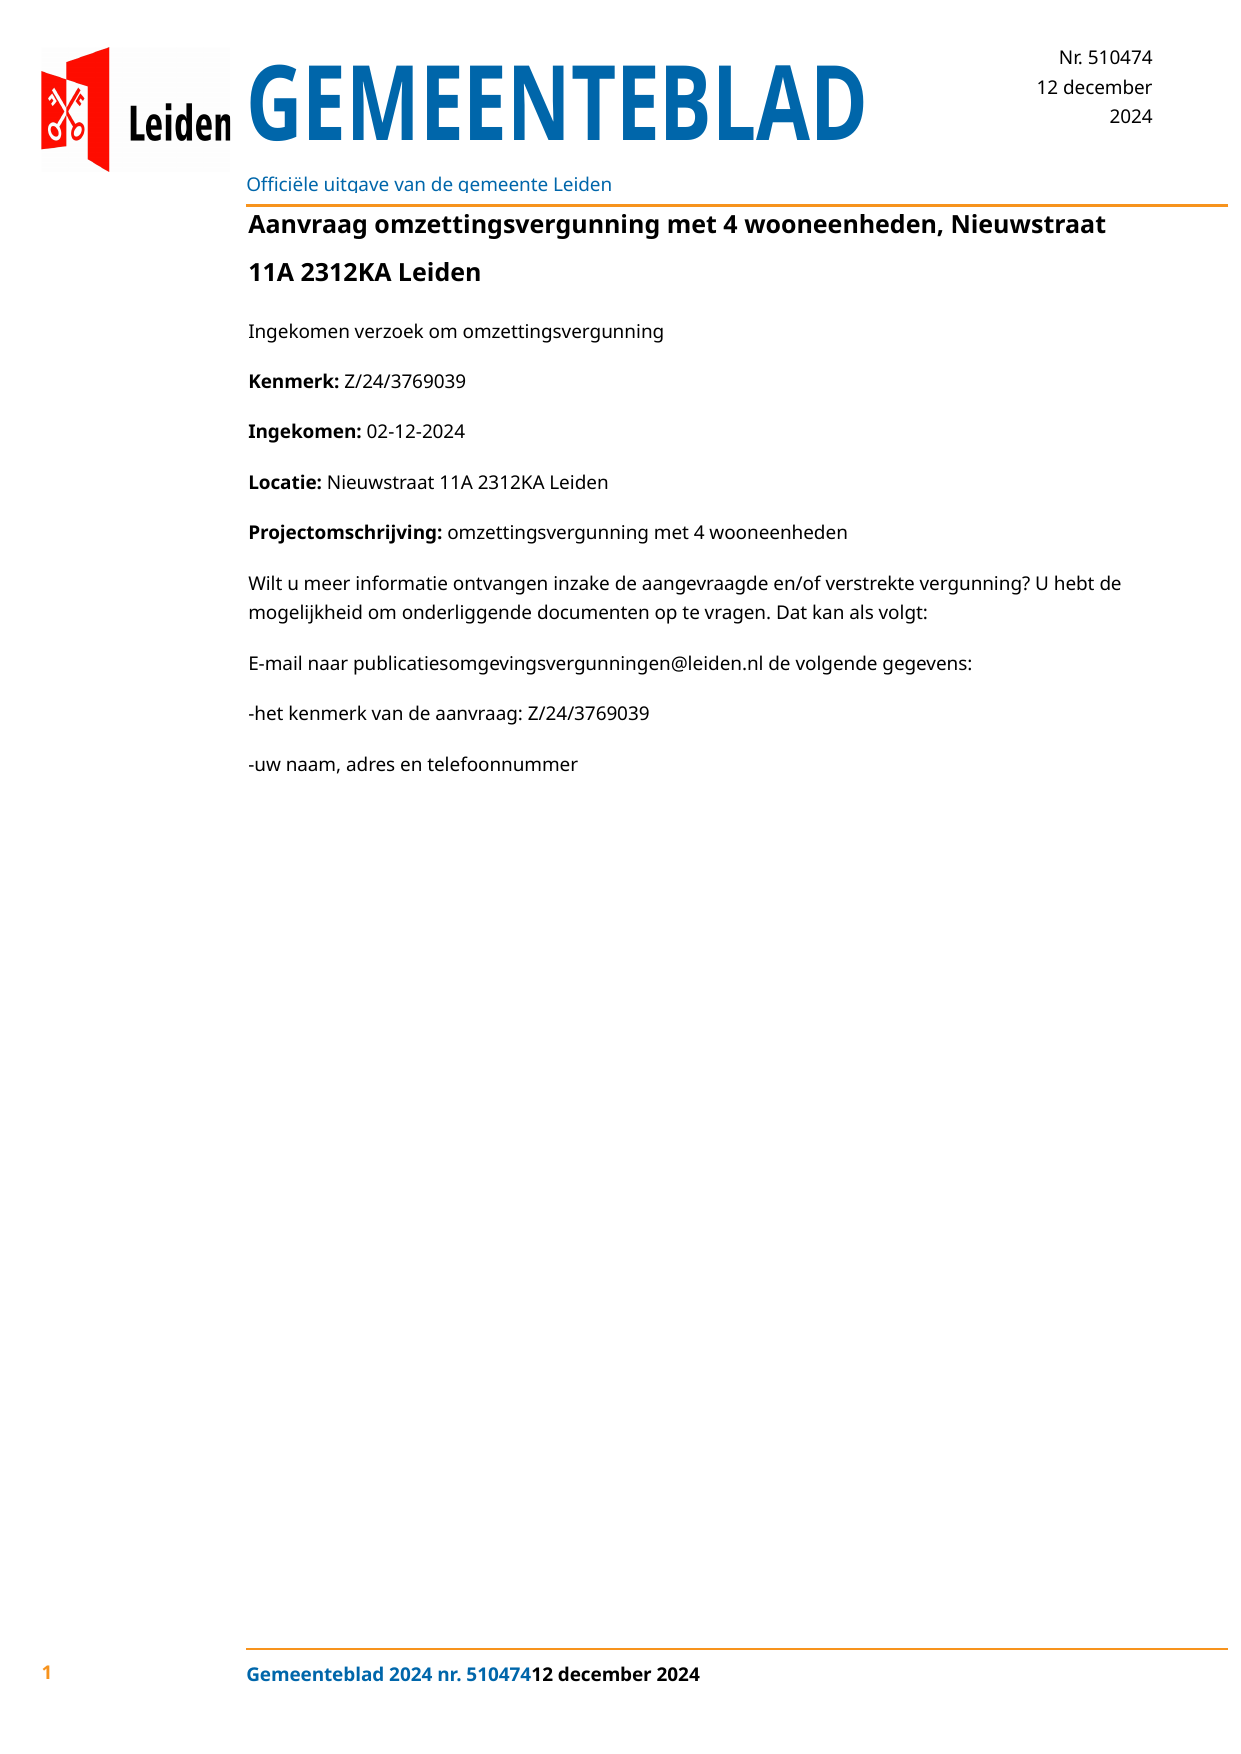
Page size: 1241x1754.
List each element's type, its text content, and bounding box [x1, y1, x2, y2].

text -het kenmerk van de aanvraag: Z/24/3769039 [248, 700, 1152, 726]
text Aanvraag omzettingsvergunning met 4 wooneenheden, Nieuwstraat 11A 2312KA Leiden [248, 207, 1152, 288]
text E-mail naar publicatiesomgevingsvergunningen@leiden.nl de volgende gegevens: [248, 650, 1152, 676]
text Ingekomen: 02-12-2024 [248, 419, 1152, 444]
text Kenmerk: Z/24/3769039 [248, 368, 1152, 394]
text Projectomschrijving: omzettingsvergunning met 4 wooneenheden [248, 519, 1152, 545]
text -uw naam, adres en telefoonnummer [248, 751, 1152, 777]
picture [41, 47, 231, 172]
text Wilt u meer informatie ontvangen inzake de aangevraagde en/of verstrekte vergunning? U hebt de mogelijkheid om onderliggende documenten op te vragen. Dat kan als volgt: [248, 570, 1152, 625]
text Ingekomen verzoek om omzettingsvergunning [248, 318, 1152, 344]
text Locatie: Nieuwstraat 11A 2312KA Leiden [248, 469, 1152, 495]
